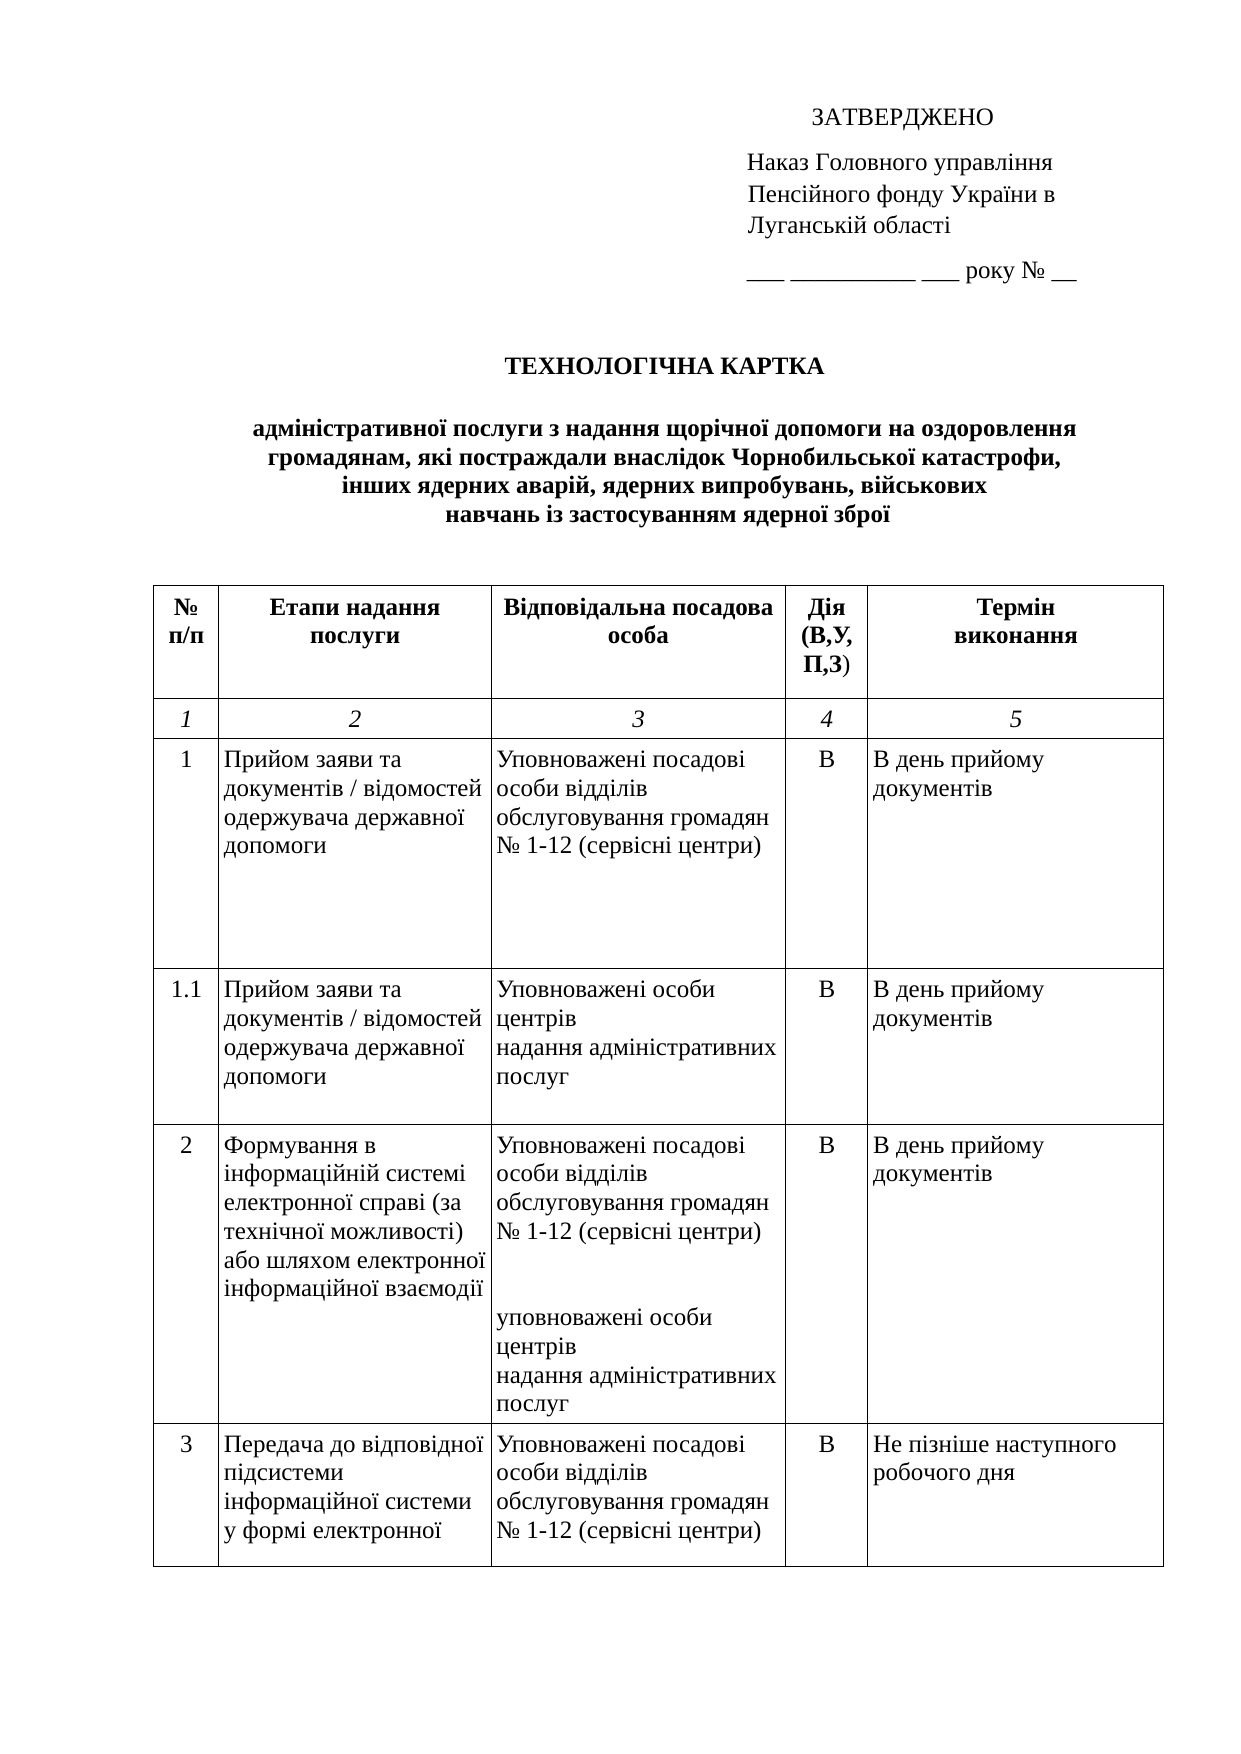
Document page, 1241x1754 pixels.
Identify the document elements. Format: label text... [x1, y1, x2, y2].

text ___ __________ ___ року № __ [747, 256, 1124, 284]
table_cell Формування в інформаційній системі електронної справі (за технічної можливості) або шляхом електронної інформаційної взаємодії [219, 1125, 491, 1422]
table_header Відповідальна посадова особа [492, 586, 785, 698]
table_cell В [786, 969, 867, 1123]
table_header Термін виконання [868, 586, 1163, 698]
table_cell 4 [786, 699, 867, 738]
table_cell Уповноважені особи центрів надання адміністративних послуг [492, 969, 785, 1123]
text адміністративної послуги з надання щорічної допомоги на оздоровлення [148, 413, 1181, 442]
table_cell Не пізніше наступного робочого дня [868, 1424, 1163, 1566]
table_cell Передача до відповідної підсистеми інформаційної системи у формі електронної [219, 1424, 491, 1566]
table_cell В [786, 739, 867, 968]
table_cell Прийом заяви та документів / відомостей одержувача державної допомоги [219, 739, 491, 968]
table_cell 1 [154, 699, 218, 738]
table_cell 2 [219, 699, 491, 738]
table_cell 1 [154, 739, 218, 968]
text ТЕХНОЛОГІЧНА КАРТКА [148, 351, 1181, 380]
table_cell 3 [154, 1424, 218, 1566]
table_header Дія (В,У, П,З) [786, 586, 867, 698]
table_cell В день прийому документів [868, 739, 1163, 968]
table_cell В день прийому документів [868, 969, 1163, 1123]
table_cell В [786, 1424, 867, 1566]
text Наказ Головного управління Пенсійного фонду України в Луганській області [747, 147, 1124, 239]
table_header Етапи надання послуги [219, 586, 491, 698]
table_header № п/п [154, 586, 218, 698]
text інших ядерних аварій, ядерних випробувань, військових [148, 470, 1181, 499]
text ЗАТВЕРДЖЕНО [679, 102, 1181, 131]
table_cell 1.1 [154, 969, 218, 1123]
table_cell 3 [492, 699, 785, 738]
table_cell Уповноважені посадові особи відділів обслуговування громадян № 1-12 (сервісні центри) [492, 1424, 785, 1566]
table_cell В день прийому документів [868, 1125, 1163, 1422]
table_cell 5 [868, 699, 1163, 738]
text навчань із застосуванням ядерної зброї [148, 499, 1181, 528]
table_cell Уповноважені посадові особи відділів обслуговування громадян № 1-12 (сервісні центри) [492, 739, 785, 968]
table_cell В [786, 1125, 867, 1422]
table_cell Прийом заяви та документів / відомостей одержувача державної допомоги [219, 969, 491, 1123]
table_cell 2 [154, 1125, 218, 1422]
text громадянам, які постраждали внаслідок Чорнобильської катастрофи, [148, 442, 1181, 470]
table_cell Уповноважені посадові особи відділів обслуговування громадян № 1-12 (сервісні центри) уповноважені особи центрів надання адміністративних послуг [492, 1125, 785, 1422]
